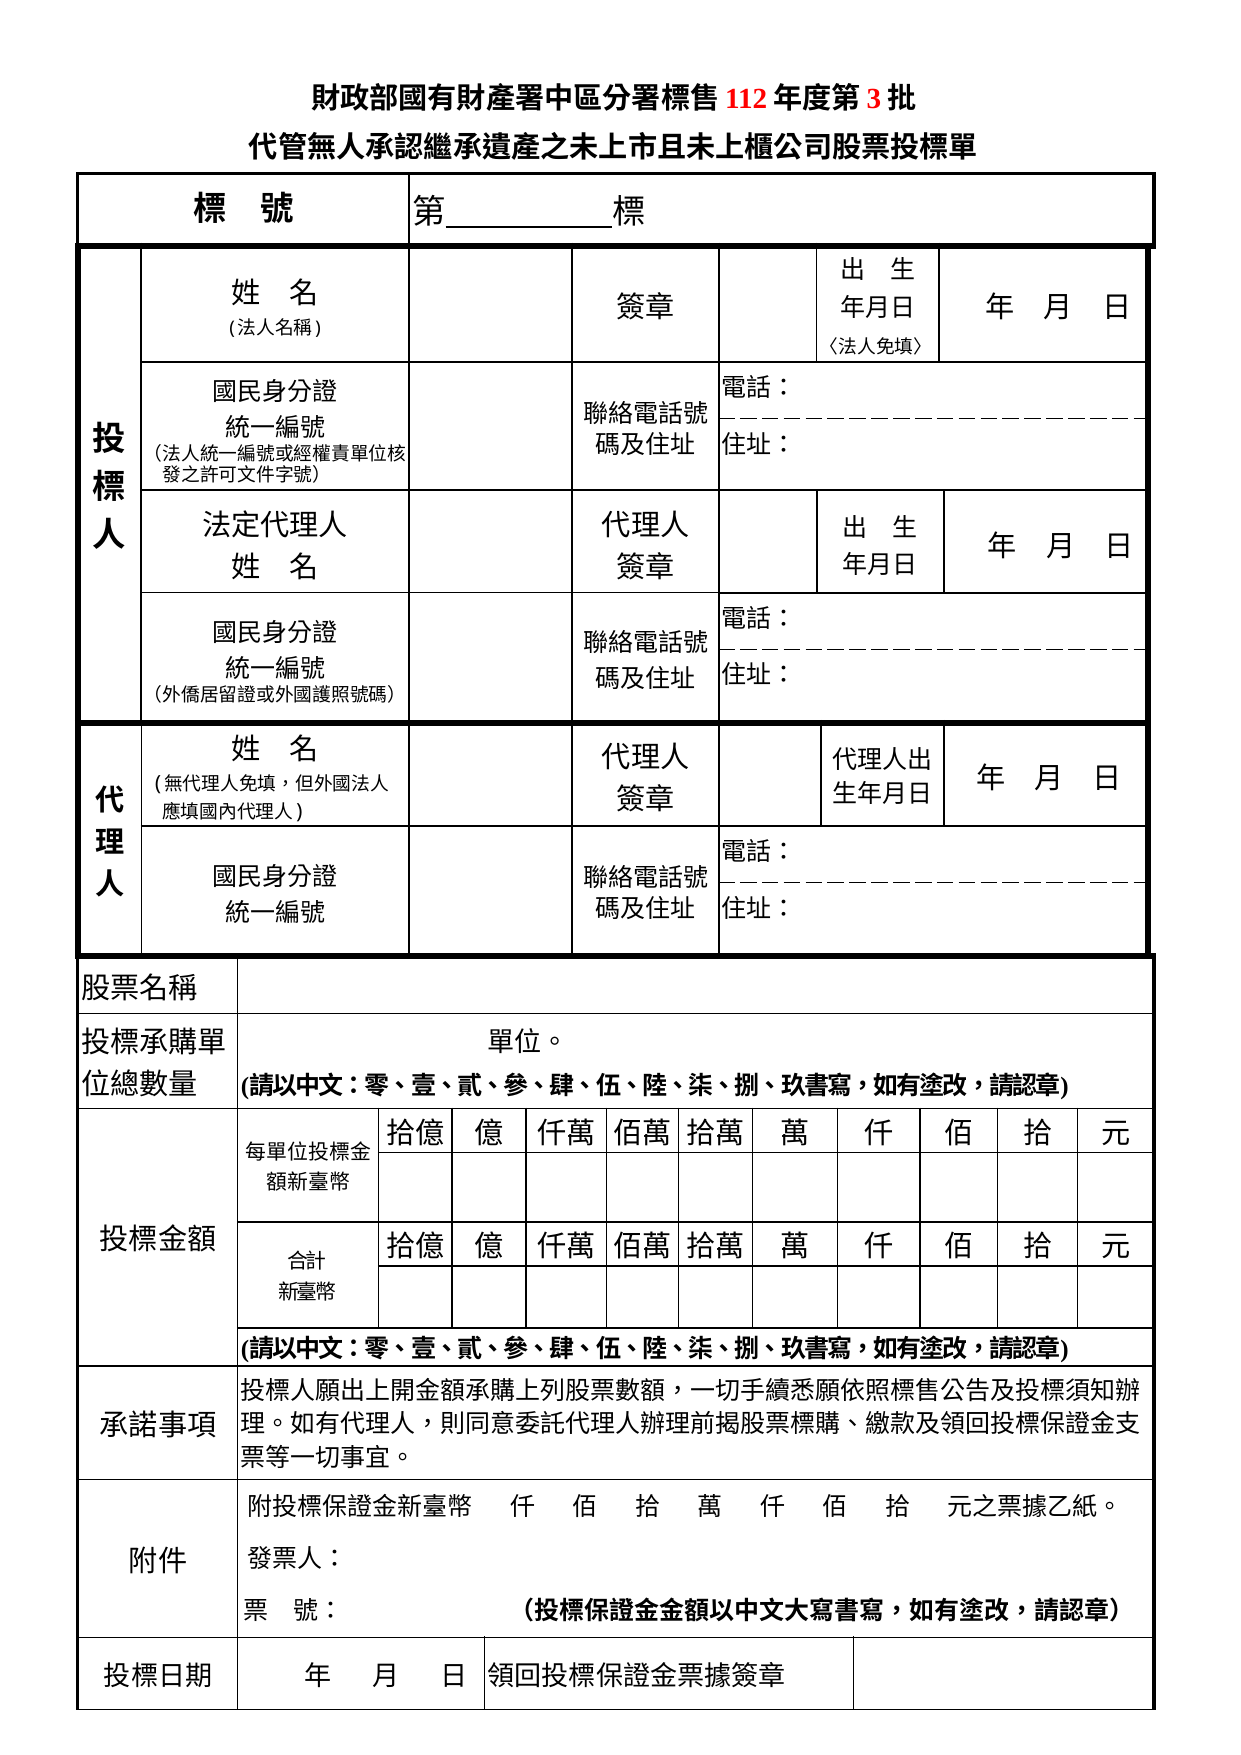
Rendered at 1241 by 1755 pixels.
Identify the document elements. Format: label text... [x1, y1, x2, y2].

table_cell [720, 726, 820, 825]
table_cell [607, 1153, 678, 1221]
table_cell [410, 726, 571, 825]
table_cell 投標金額 [79, 1109, 237, 1365]
table_cell 投標人願出上開金額承購上列股票數額，一切手續悉願依照標售公告及投標須知辦理。如有代理人，則同意委託代理人辦理前揭股票標購、繳款及領回投標保證金支票等一切事宜。 [238, 1367, 1152, 1479]
table_cell 電話： [720, 363, 1145, 418]
table_cell 年 月 日 [945, 491, 1145, 592]
table_cell 拾萬 [679, 1109, 752, 1152]
table_cell [753, 1267, 837, 1327]
table_cell 出 生 年月日 [818, 491, 943, 592]
table_cell 投 標 人 [81, 249, 140, 720]
table_cell 國民身分證 統一編號 （法人統一編號或經權責單位核發之許可文件字號） [142, 363, 408, 489]
table_cell 領回投標保證金票據簽章 [485, 1638, 853, 1709]
table_cell [379, 1153, 451, 1221]
table_cell [679, 1267, 752, 1327]
table_cell 億 [453, 1223, 525, 1265]
table_cell 仟 [838, 1223, 919, 1265]
table_cell 姓 名 (法人名稱) [142, 249, 408, 361]
table_cell 國民身分證 統一編號 [142, 827, 408, 953]
table_cell [854, 1638, 1152, 1709]
table_cell 股票名稱 [79, 959, 237, 1013]
table_cell 拾 [998, 1223, 1077, 1265]
table_cell 年 月 日 [940, 249, 1145, 361]
table_header 第 標 [410, 175, 1152, 242]
table_cell [679, 1153, 752, 1221]
table_cell 佰萬 [607, 1223, 678, 1265]
table_cell 拾萬 [679, 1223, 752, 1265]
table_cell [410, 363, 571, 489]
table_cell [921, 1153, 997, 1221]
table_cell [527, 1153, 606, 1221]
table_cell 法定代理人 姓 名 [142, 491, 408, 592]
table_cell 年 月 日 [945, 726, 1145, 825]
table_cell 聯絡電話號碼及住址 [573, 593, 718, 720]
table_cell 住址： [720, 649, 1145, 720]
table_cell 元 [1078, 1223, 1152, 1265]
table_cell (請以中文：零、壹、貳、參、肆、伍、陸、柒、捌、玖書寫，如有塗改，請認章) [238, 1329, 1152, 1365]
table_cell [838, 1153, 919, 1221]
table_cell 合計 新臺幣 [238, 1223, 378, 1327]
table_cell [838, 1267, 919, 1327]
table_cell 簽章 [573, 249, 718, 361]
table_cell 億 [453, 1109, 525, 1152]
table_cell 單位。 (請以中文：零、壹、貳、參、肆、伍、陸、柒、捌、玖書寫，如有塗改，請認章) [238, 1014, 1152, 1108]
table_cell 附件 [79, 1480, 237, 1636]
table_cell 拾 [998, 1109, 1077, 1152]
table_cell 仟 [838, 1109, 919, 1152]
table_cell 佰萬 [607, 1109, 678, 1152]
table_cell 拾億 [379, 1109, 451, 1152]
table_cell 聯絡電話號碼及住址 [573, 363, 718, 489]
table_cell [410, 491, 571, 592]
table_cell 萬 [753, 1109, 837, 1152]
table_cell [1078, 1267, 1152, 1327]
table_cell 代理人出 生年月日 [822, 726, 943, 825]
table_cell [453, 1153, 525, 1221]
table_cell 住址： [720, 418, 1145, 489]
table_cell 電話： [720, 827, 1145, 882]
table_cell 佰 [921, 1109, 997, 1152]
table_cell 住址： [720, 882, 1145, 953]
text 代管無人承認繼承遺產之未上市且未上櫃公司股票投標單 [75, 123, 1152, 166]
table_cell 國民身分證 統一編號 （外僑居留證或外國護照號碼） [142, 593, 408, 720]
table_cell 承諾事項 [79, 1367, 237, 1479]
table_cell [720, 491, 816, 592]
table_cell 仟萬 [527, 1223, 606, 1265]
table_cell 姓 名 (無代理人免填，但外國法人應填國內代理人) [142, 726, 408, 825]
table_cell 電話： [720, 594, 1145, 648]
table_cell [379, 1267, 451, 1327]
table_cell [753, 1153, 837, 1221]
table_cell [1078, 1153, 1152, 1221]
table_cell [410, 249, 571, 361]
table_cell 每單位投標金額新臺幣 [238, 1109, 378, 1221]
table_cell [238, 959, 1152, 1013]
table_cell 出 生 年月日 〈法人免填〉 [817, 249, 938, 361]
table_cell 元 [1078, 1109, 1152, 1152]
table_cell 聯絡電話號碼及住址 [573, 827, 718, 953]
table_cell 附投標保證金新臺幣 仟 佰 拾 萬 仟 佰 拾 元之票據乙紙。 發票人： 票 號： （投標保證金金額以中文大寫書寫，如有塗改，請認章） [238, 1480, 1152, 1636]
table_cell 萬 [753, 1223, 837, 1265]
table_header 標 號 [79, 175, 408, 242]
table_cell 年 月 日 [238, 1638, 484, 1709]
table_cell [453, 1267, 525, 1327]
table_cell 代理人 簽章 [573, 726, 718, 825]
table_cell 投標承購單位總數量 [79, 1014, 237, 1108]
table_cell [720, 249, 816, 361]
table_cell 投標日期 [79, 1638, 237, 1709]
table_cell [998, 1267, 1077, 1327]
table_cell [607, 1267, 678, 1327]
table_cell 佰 [921, 1223, 997, 1265]
table_cell [410, 593, 571, 720]
table_cell [921, 1267, 997, 1327]
table_cell 仟萬 [527, 1109, 606, 1152]
table_cell 拾億 [379, 1223, 451, 1265]
table_cell 代理人 [81, 726, 141, 953]
table_cell [527, 1267, 606, 1327]
table_cell [410, 827, 571, 953]
text 財政部國有財產署中區分署標售112年度第3批 [74, 18, 1152, 117]
table_cell 代理人 簽章 [573, 491, 718, 592]
table_cell [998, 1153, 1077, 1221]
